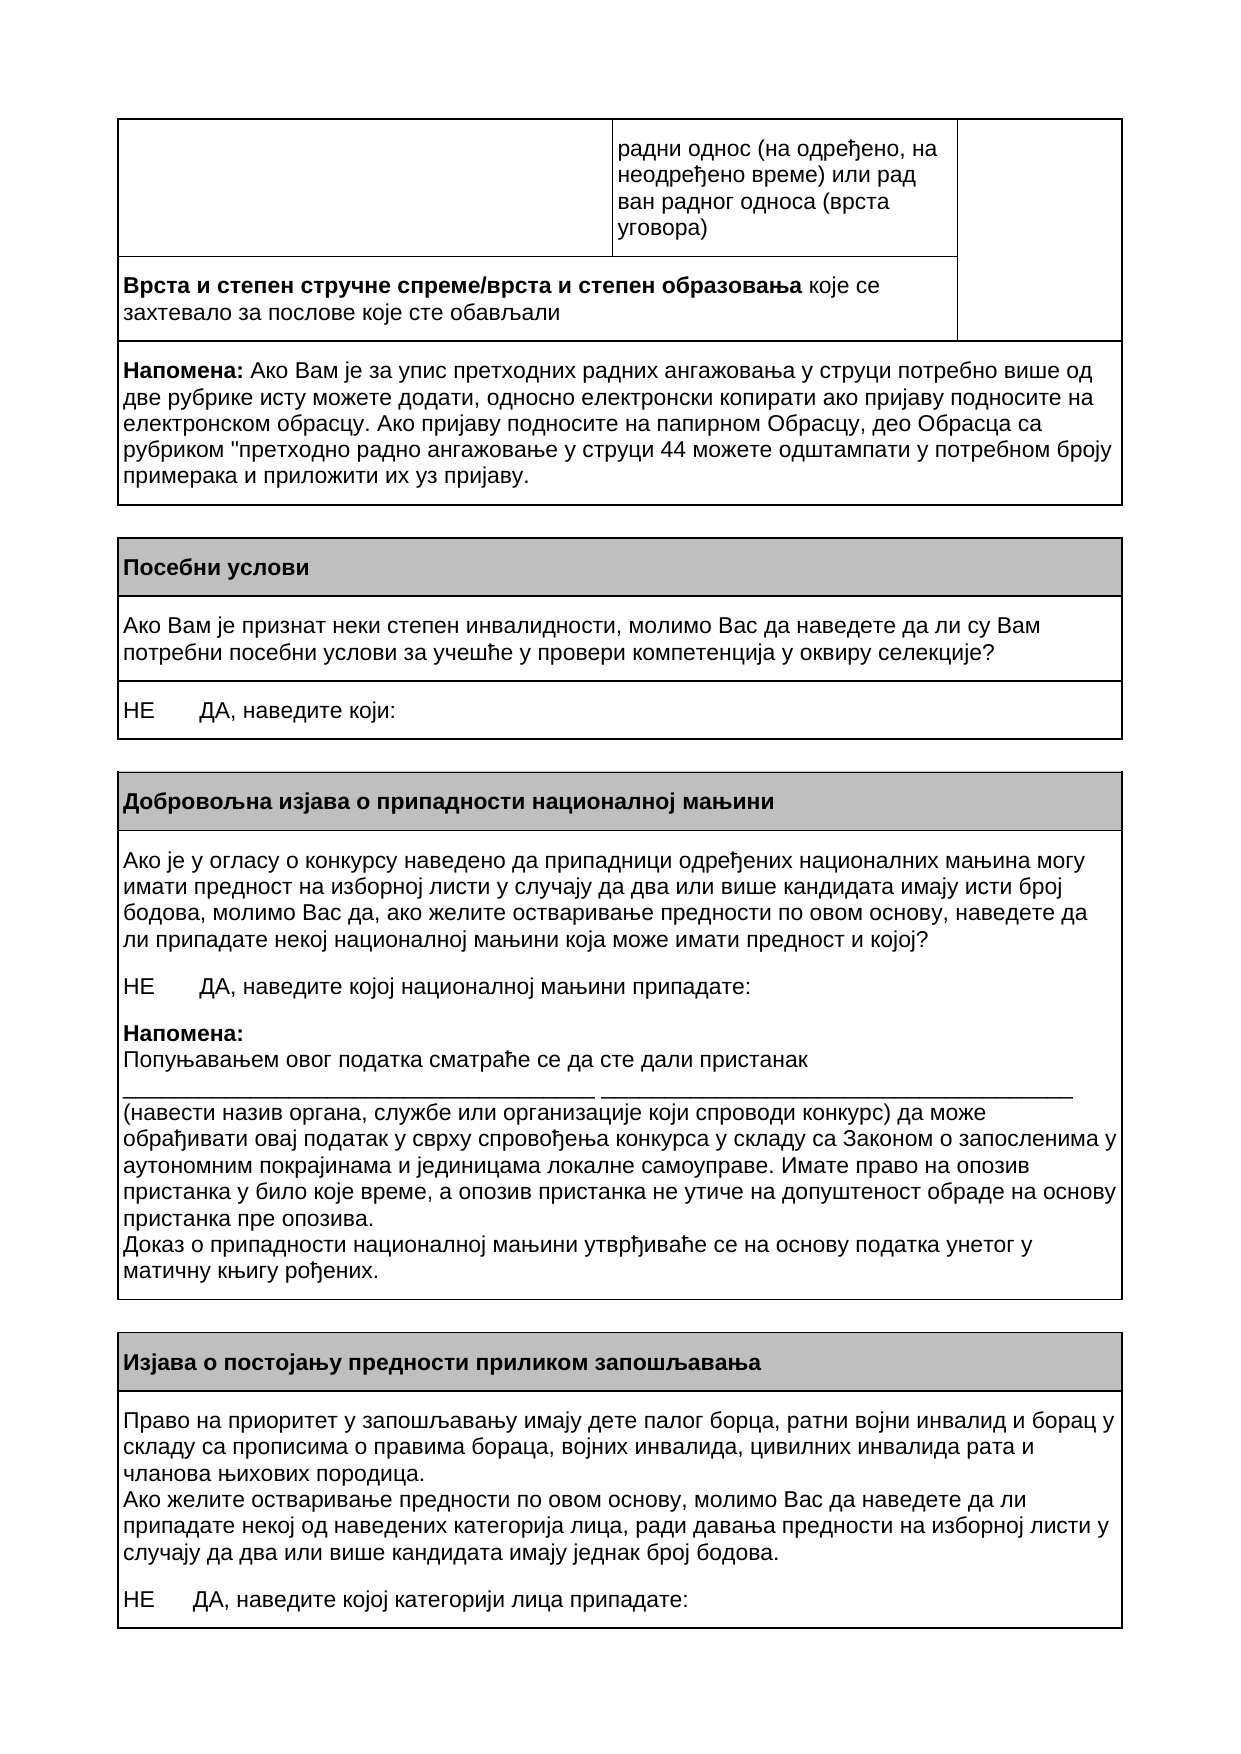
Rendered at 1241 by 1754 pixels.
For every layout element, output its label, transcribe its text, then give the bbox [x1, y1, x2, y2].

table_cell радни однос (на одређено, на неодређено време) или рад ван радног односа (врста уговора) [613, 120, 957, 256]
table_header Добровољна изјава о припадности националној мањини [119, 773, 1121, 830]
table_cell Ако је у огласу о конкурсу наведено да припадници одређених националних мањина могу имати предност на изборној листи у случају да два или више кандидата имају исти број бодова, молимо Вас да, ако желите остваривање предности по овом основу, наведете да ли припадате некој националној мањини која може имати предност и којој? НЕ ДА, наведите којој националној мањини припадате: Напомена: Попуњавањем овог податка сматраће се да сте дали пристанак _____________________________________ _____________________________________ (навести назив органа, службе или организације који спроводи конкурс) да може обрађивати овај податак у сврху спровођења конкурса у складу са Законом о запосленима у аутономним покрајинама и јединицама локалне самоуправе. Имате право на опозив пристанка у било које време, а опозив пристанка не утиче на допуштеност обраде на основу пристанка пре опозива. Доказ о припадности националној мањини утврђиваће се на основу податка унетог у матичну књигу рођених. [119, 831, 1121, 1299]
table_cell Ако Вам је признат неки степен инвалидности, молимо Вас да наведете да ли су Вам потребни посебни услови за учешће у провери компетенција у оквиру селекције? [119, 597, 1121, 680]
table_cell [119, 120, 612, 256]
table_header Изјава о постојању предности приликом запошљавања [119, 1333, 1121, 1390]
table_cell Напомена: Ако Вам је за упис претходних радних ангажовања у струци потребно више од две рубрике исту можете додати, односно електронски копирати ако пријаву подносите на електронском обрасцу. Ако пријаву подносите на папирном Обрасцу, део Обрасца са рубриком "претходно радно ангажовање у струци 44 можете одштампати у потребном броју примерака и приложити их уз пријаву. [119, 342, 1121, 504]
table_cell Право на приоритет у запошљавању имају дете палог борца, ратни војни инвалид и борац у складу са прописима о правима бораца, војних инвалида, цивилних инвалида рата и чланова њихових породица. Ако желите остваривање предности по овом основу, молимо Вас да наведете да ли припадате некој од наведених категорија лица, ради давања предности на изборној листи у случају да два или више кандидата имају једнак број бодова. НЕ ДА, наведите којој категорији лица припадате: [119, 1392, 1121, 1627]
table_header Посебни услови [119, 539, 1121, 595]
table_cell [958, 120, 1121, 340]
table_cell НЕ ДА, наведите који: [119, 682, 1121, 738]
table_cell Врста и степен стручне спреме/врста и степен образовања које се захтевало за послове које сте обављали [119, 257, 957, 340]
